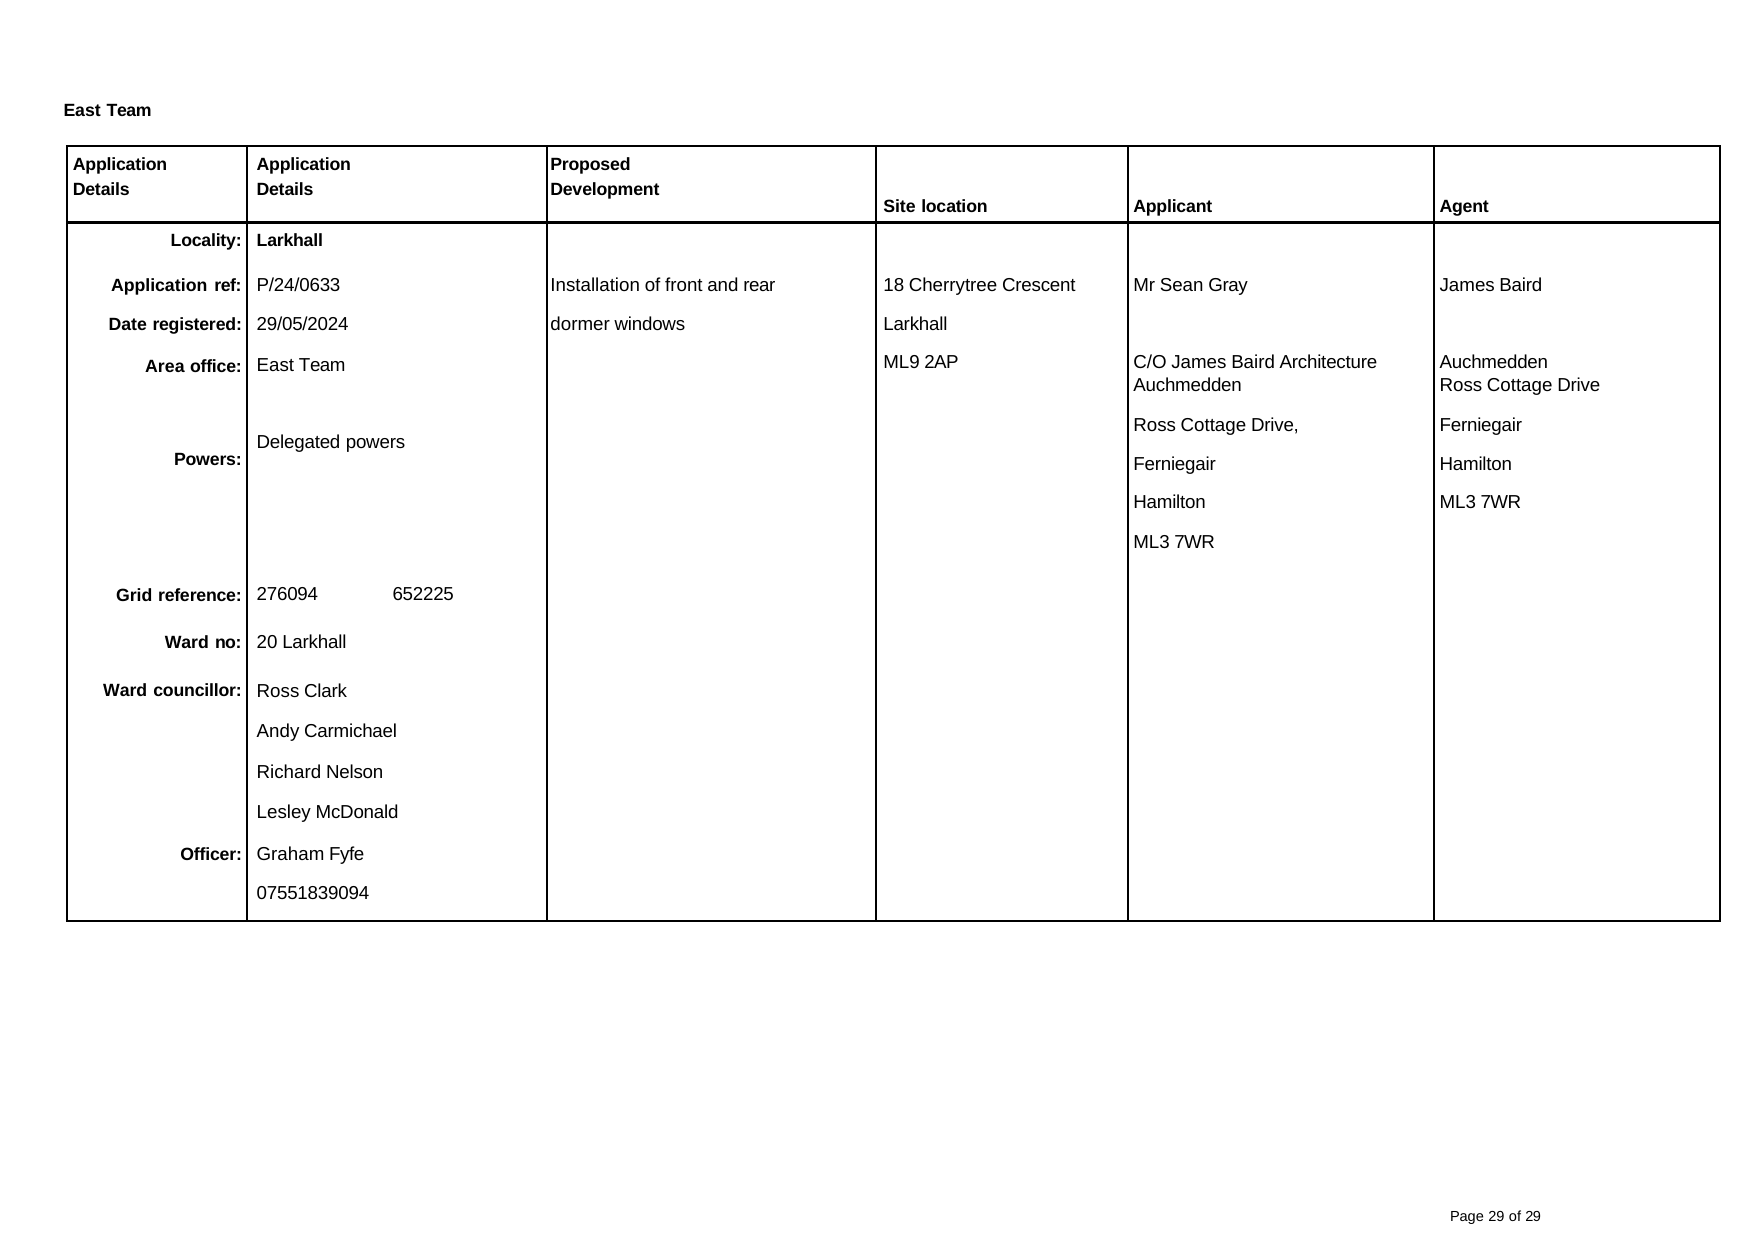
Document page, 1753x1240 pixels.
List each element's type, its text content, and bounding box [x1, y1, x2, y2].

table_cell [1129, 881, 1433, 920]
table_cell [1129, 669, 1433, 718]
table_cell Ross Clark [248, 669, 546, 718]
table_cell [548, 669, 875, 718]
table_cell Larkhall [877, 313, 1127, 351]
table_cell [68, 530, 246, 569]
table_cell [548, 224, 875, 267]
table_cell 20 Larkhall [248, 622, 546, 669]
table_cell Graham Fyfe [248, 839, 546, 881]
table_cell [248, 530, 546, 569]
table_cell [877, 669, 1127, 718]
table_cell [548, 758, 875, 799]
table_cell [548, 569, 875, 622]
table_cell [877, 569, 1127, 622]
table_cell ML9 2AP [877, 351, 1127, 413]
table_cell [877, 530, 1127, 569]
table_cell [877, 881, 1127, 920]
table_cell Installation of front and rear [548, 267, 875, 312]
table_cell [1129, 622, 1433, 669]
table_cell [1435, 758, 1719, 799]
table_cell [1435, 224, 1719, 267]
table_cell Area office: [68, 351, 246, 413]
table_cell [877, 718, 1127, 758]
table_cell Richard Nelson [248, 758, 546, 799]
table_header Proposed Development [548, 147, 875, 221]
table_cell 29/05/2024 [248, 313, 546, 351]
table_cell Ward no: [68, 622, 246, 669]
table_cell Ferniegair Hamilton [1435, 413, 1719, 491]
table_cell Andy Carmichael [248, 718, 546, 758]
table_cell 07551839094 [248, 881, 546, 920]
table_cell [1129, 758, 1433, 799]
table_cell [877, 799, 1127, 839]
table_cell Auchmedden Ross Cottage Drive [1435, 351, 1719, 413]
table_cell [68, 881, 246, 920]
table_cell [1129, 839, 1433, 881]
table_cell [68, 491, 246, 530]
table_cell [1435, 669, 1719, 718]
table_header Applicant [1129, 147, 1433, 221]
table_cell Officer: [68, 839, 246, 881]
table_cell Mr Sean Gray [1129, 267, 1433, 312]
table_cell Ross Cottage Drive, Ferniegair [1129, 413, 1433, 491]
table_cell [877, 413, 1127, 491]
table_cell [68, 758, 246, 799]
table_cell [548, 839, 875, 881]
table_cell James Baird [1435, 267, 1719, 312]
table_cell East Team [248, 351, 546, 413]
table_cell [1129, 799, 1433, 839]
table_cell [68, 718, 246, 758]
table_cell [877, 758, 1127, 799]
table_cell [1435, 839, 1719, 881]
table_cell [548, 530, 875, 569]
table_cell 18 Cherrytree Crescent [877, 267, 1127, 312]
table_cell Grid reference: [68, 569, 246, 622]
table_cell [877, 224, 1127, 267]
table_cell [248, 491, 546, 530]
table_cell [548, 718, 875, 758]
table_cell [877, 491, 1127, 530]
table_cell [1435, 881, 1719, 920]
table_cell [68, 799, 246, 839]
table_cell [548, 351, 875, 413]
table_cell [1435, 313, 1719, 351]
table_header Application Details [248, 147, 546, 221]
table_cell [1435, 569, 1719, 622]
table_cell dormer windows [548, 313, 875, 351]
table_cell Larkhall [248, 224, 546, 267]
table_cell C/O James Baird Architecture Auchmedden [1129, 351, 1433, 413]
table_cell [1435, 799, 1719, 839]
table_cell Delegated powers [248, 413, 546, 491]
table_cell [1435, 718, 1719, 758]
table_cell [1129, 569, 1433, 622]
table_cell ML3 7WR [1129, 530, 1433, 569]
table_cell Ward councillor: [68, 669, 246, 718]
table_cell [548, 491, 875, 530]
table_cell [548, 413, 875, 491]
table_cell [548, 799, 875, 839]
table_cell [1435, 530, 1719, 569]
table_cell [1129, 313, 1433, 351]
table_cell [1435, 622, 1719, 669]
table_cell ML3 7WR [1435, 491, 1719, 530]
table_header Site location [877, 147, 1127, 221]
table_cell 276094 652225 [248, 569, 546, 622]
table_cell P/24/0633 [248, 267, 546, 312]
table_cell [877, 622, 1127, 669]
table_cell Hamilton [1129, 491, 1433, 530]
table_cell Date registered: [68, 313, 246, 351]
table_cell [1129, 224, 1433, 267]
table_cell [548, 622, 875, 669]
table_header Agent [1435, 147, 1719, 221]
table_cell [1129, 718, 1433, 758]
table_cell [877, 839, 1127, 881]
table_cell Locality: [68, 224, 246, 267]
table_cell Lesley McDonald [248, 799, 546, 839]
table_cell Powers: [68, 413, 246, 491]
table_cell Application ref: [68, 267, 246, 312]
table_cell [548, 881, 875, 920]
table_header Application Details [68, 147, 246, 221]
